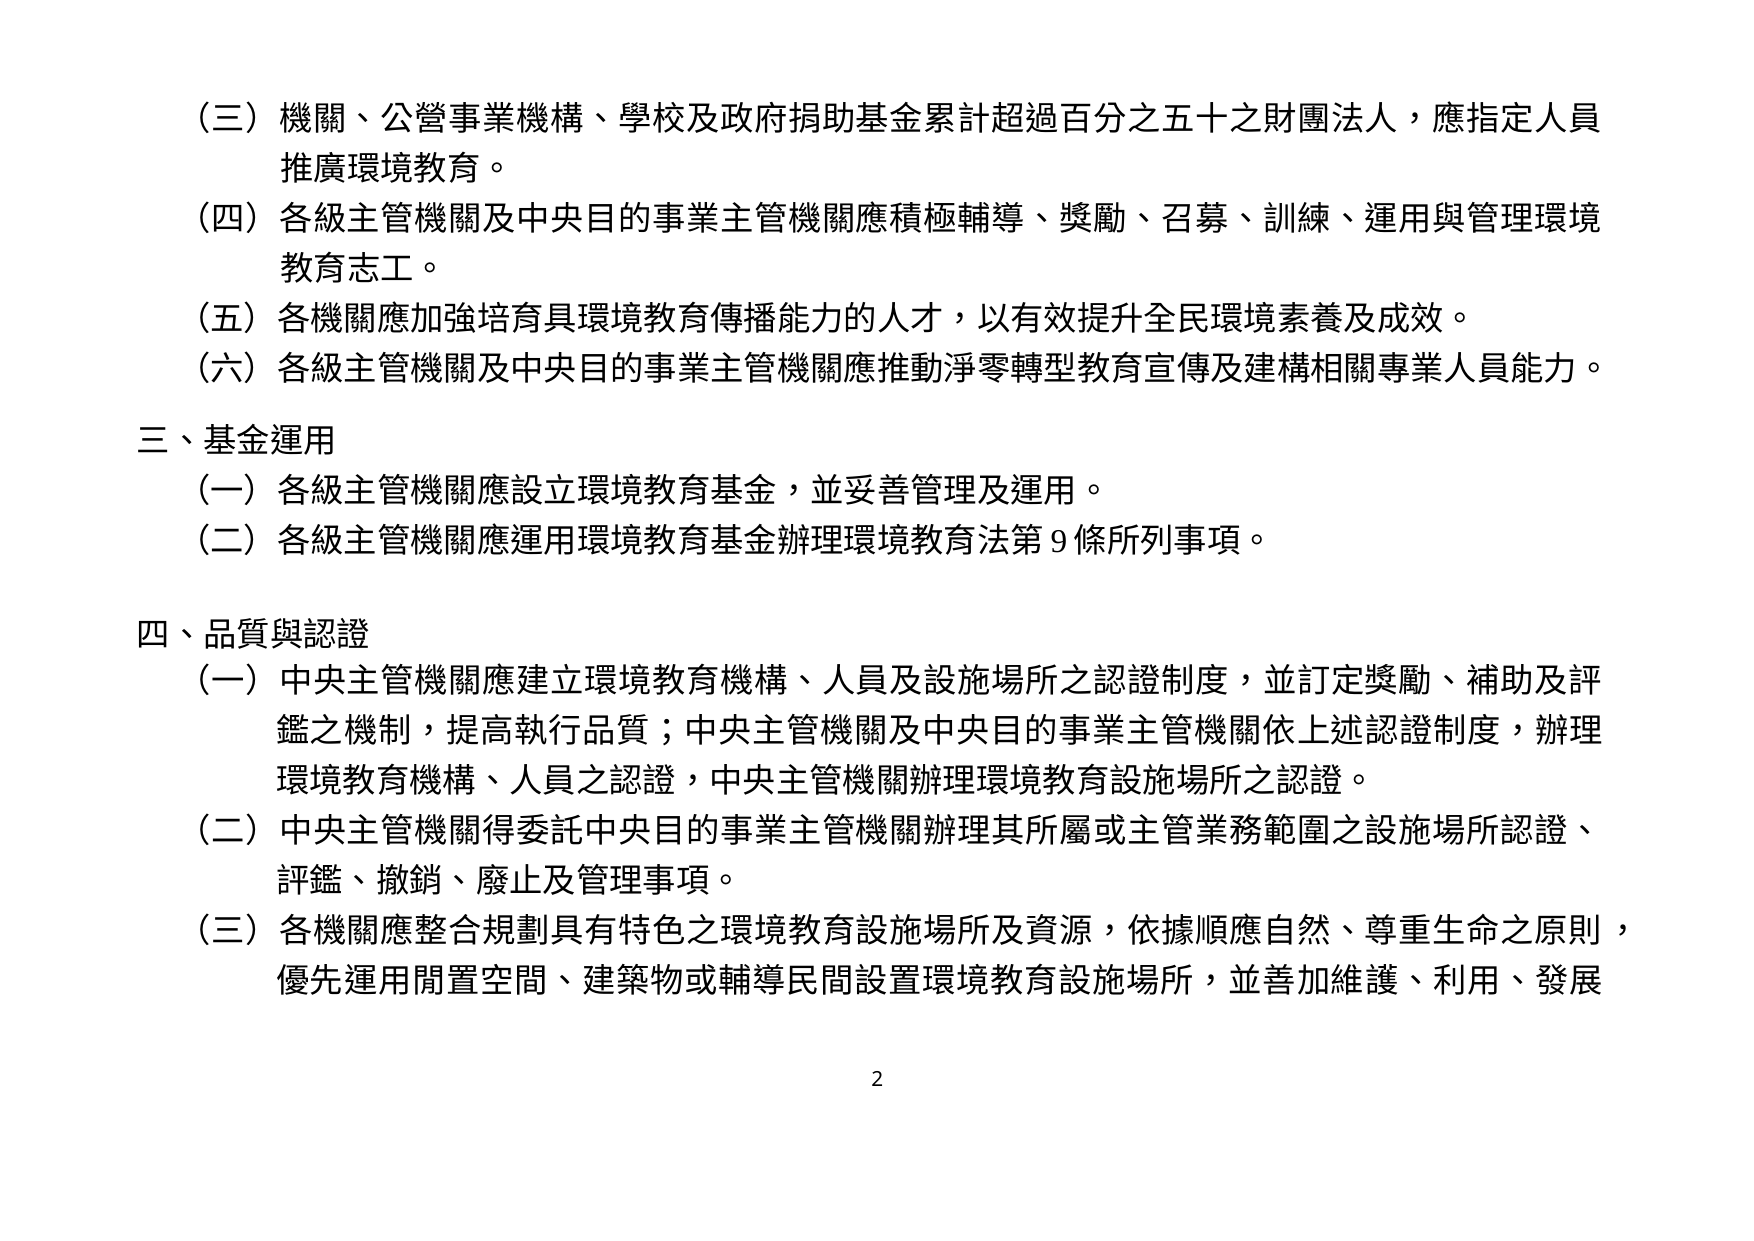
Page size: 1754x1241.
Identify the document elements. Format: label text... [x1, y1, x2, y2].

text （一）中央主管機關應建立環境教育機構、人員及設施場所之認證制度，並訂定獎勵、補助及評鑑之機制，提高執行品質；中央主管機關及中央目的事業主管機關依上述認證制度，辦理環境教育機構、人員之認證，中央主管機關辦理環境教育設施場所之認證。 [177, 653, 1606, 803]
text （四）各級主管機關及中央目的事業主管機關應積極輔導、獎勵、召募、訓練、運用與管理環境教育志工。 [177, 190, 1606, 290]
text 四、品質與認證 [137, 590, 1606, 653]
text （三）各機關應整合規劃具有特色之環境教育設施場所及資源，依據順應自然、尊重生命之原則，優先運用閒置空間、建築物或輔導民間設置環境教育設施場所，並善加維護、利用、發展多主題性之戶外學習活動。 [177, 903, 1606, 1003]
text （二）各級主管機關應運用環境教育基金辦理環境教育法第9條所列事項。 [177, 513, 1606, 563]
text （一）各級主管機關應設立環境教育基金，並妥善管理及運用。 [177, 463, 1606, 513]
text （五）各機關應加強培育具環境教育傳播能力的人才，以有效提升全民環境素養及成效。 [177, 290, 1606, 340]
text （六）各級主管機關及中央目的事業主管機關應推動淨零轉型教育宣傳及建構相關專業人員能力。 [177, 340, 1606, 390]
text （三）機關、公營事業機構、學校及政府捐助基金累計超過百分之五十之財團法人，應指定人員推廣環境教育。 [177, 90, 1606, 190]
text 三、基金運用 [137, 413, 1606, 463]
text （二）中央主管機關得委託中央目的事業主管機關辦理其所屬或主管業務範圍之設施場所認證、評鑑、撤銷、廢止及管理事項。 [177, 803, 1606, 903]
